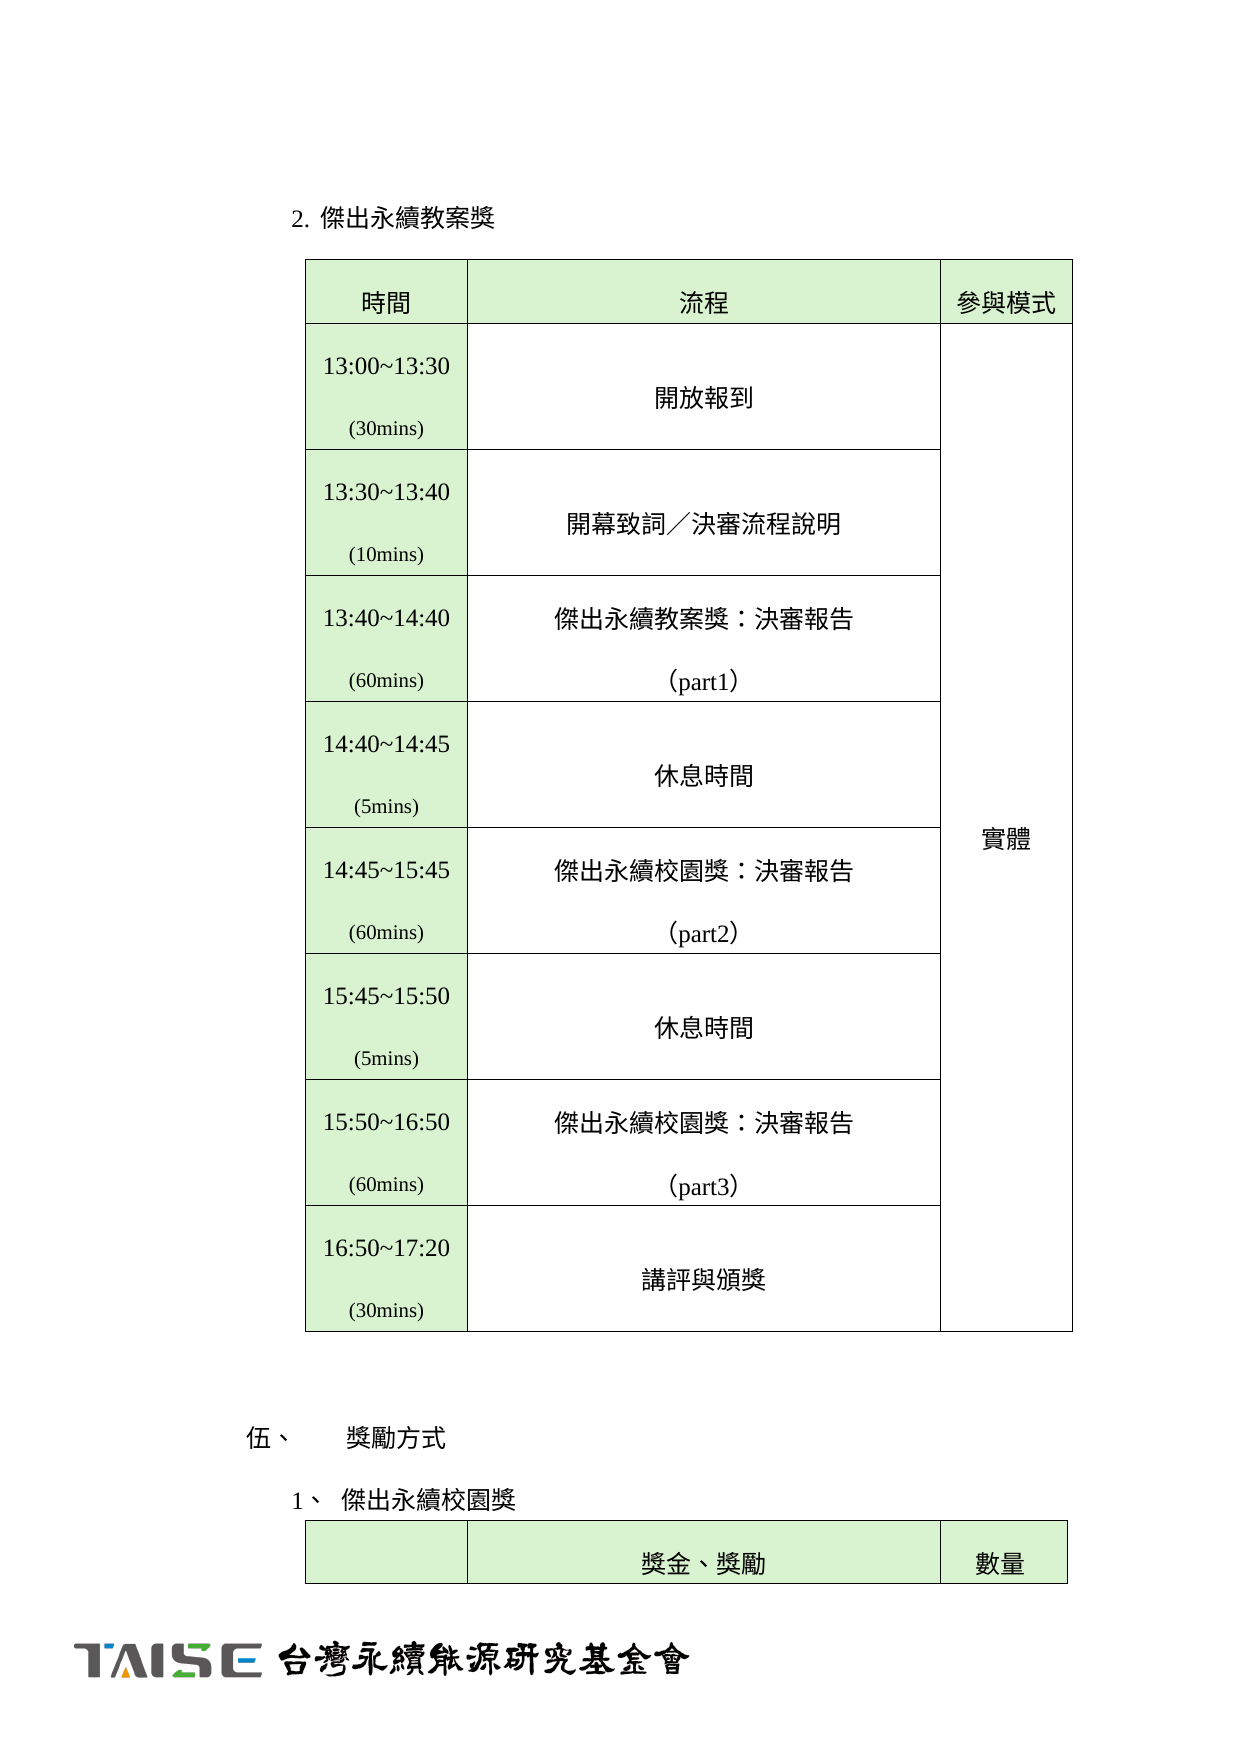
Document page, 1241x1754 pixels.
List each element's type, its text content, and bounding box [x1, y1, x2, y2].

table_header 獎金、獎勵 [468, 1521, 940, 1583]
table_cell 14:45~15:45 (60mins) [306, 828, 467, 953]
list 獎勵方式 [247, 1394, 996, 1457]
table_cell 實體 [941, 324, 1072, 1331]
table_header 參與模式 [941, 260, 1072, 323]
table_cell 15:50~16:50 (60mins) [306, 1080, 467, 1205]
table_header 時間 [306, 260, 467, 323]
table_cell 講評與頒獎 [468, 1206, 940, 1331]
table_cell 傑出永續教案獎：決審報告 （part1） [468, 576, 940, 701]
table_cell 15:45~15:50 (5mins) [306, 954, 467, 1079]
table_header 數量 [941, 1521, 1067, 1583]
table_cell 傑出永續校園獎：決審報告 （part3） [468, 1080, 940, 1205]
table_cell 休息時間 [468, 954, 940, 1079]
table_header 流程 [468, 260, 940, 323]
table_cell 14:40~14:45 (5mins) [306, 702, 467, 827]
table_cell 13:00~13:30 (30mins) [306, 324, 467, 449]
table_cell 13:40~14:40 (60mins) [306, 576, 467, 701]
table_cell 開放報到 [468, 324, 940, 449]
table_cell 傑出永續校園獎：決審報告 （part2） [468, 828, 940, 953]
table_cell 13:30~13:40 (10mins) [306, 450, 467, 575]
table_header [306, 1521, 467, 1583]
table_cell 16:50~17:20 (30mins) [306, 1206, 467, 1331]
table_cell 休息時間 [468, 702, 940, 827]
list 傑出永續校園獎 [291, 1457, 996, 1519]
list 傑出永續教案獎 [291, 174, 996, 237]
table_cell 開幕致詞／決審流程說明 [468, 450, 940, 575]
